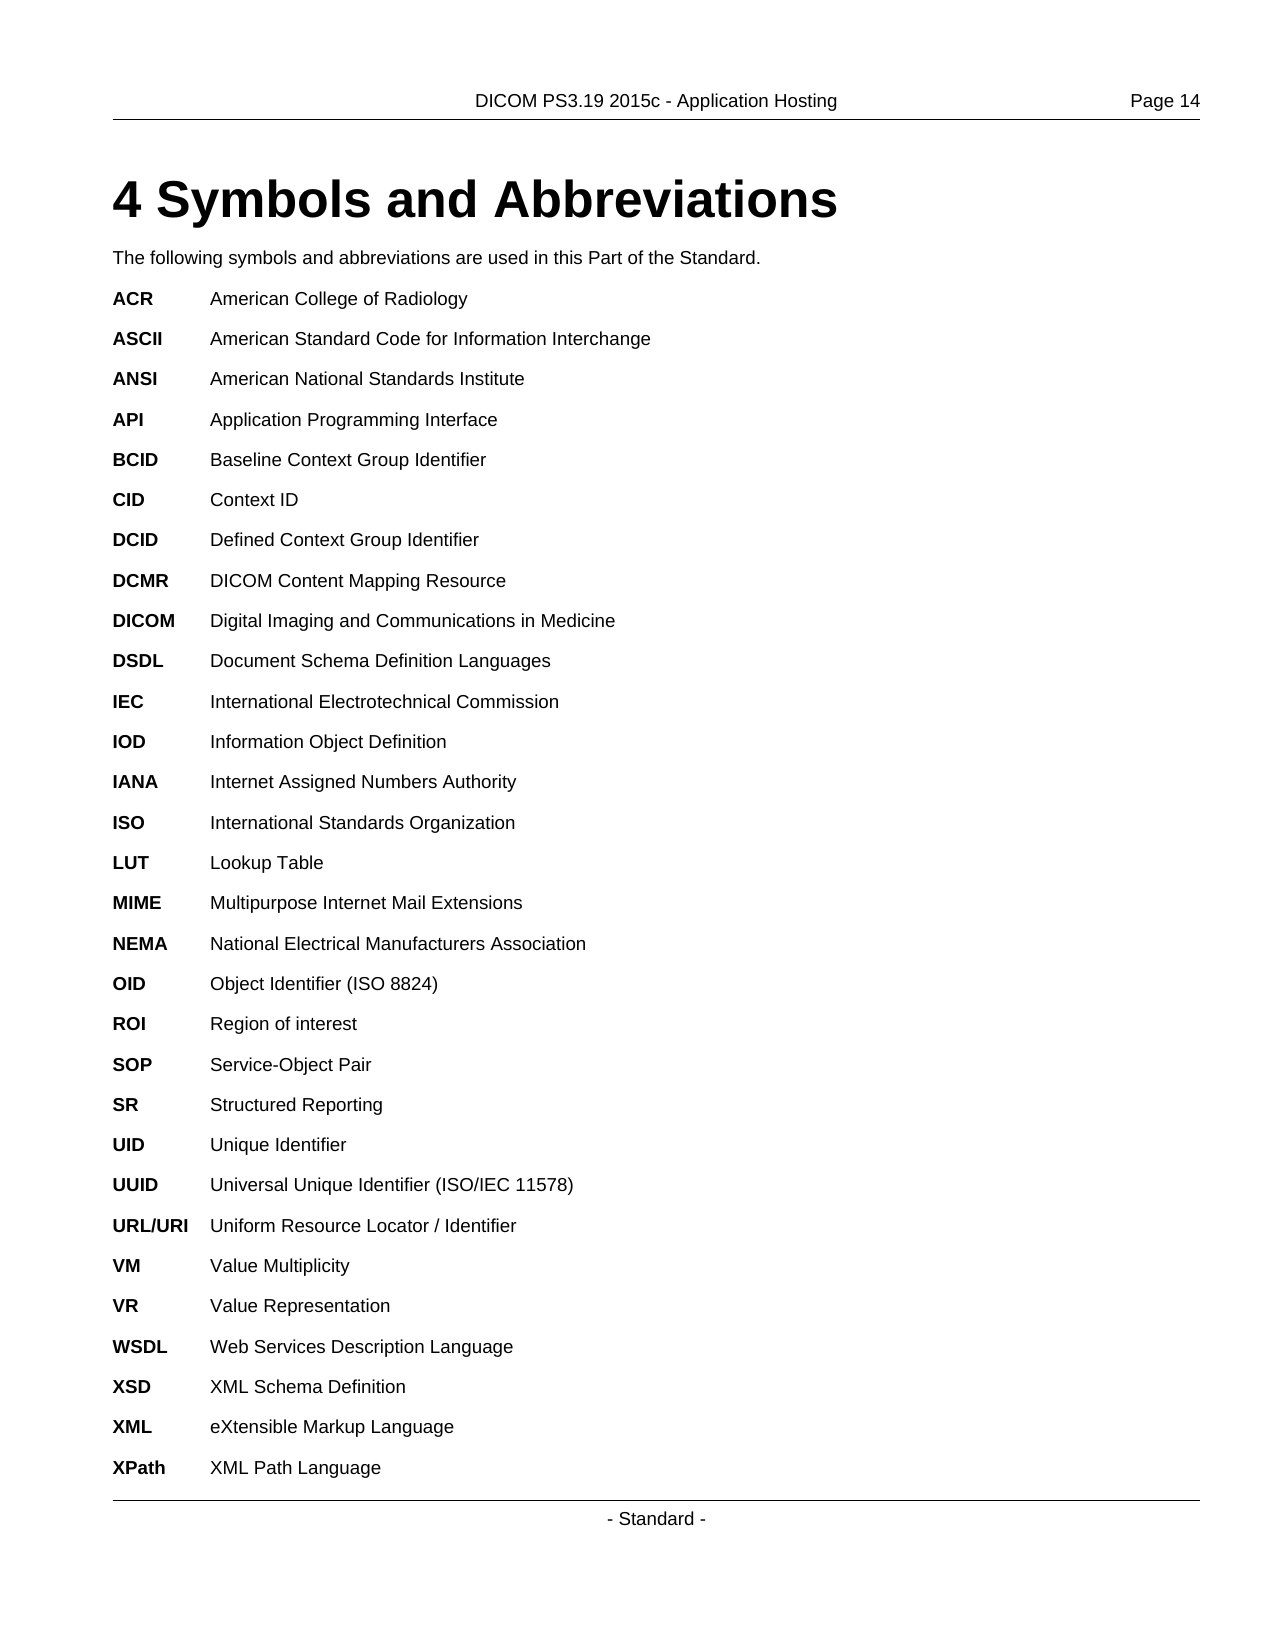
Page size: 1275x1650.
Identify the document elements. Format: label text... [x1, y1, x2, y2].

text OID Object Identifier (ISO 8824) [112, 973, 1200, 994]
text ANSI American National Standards Institute [112, 368, 1200, 389]
text ROI Region of interest [112, 1013, 1200, 1034]
text UID Unique Identifier [112, 1134, 1200, 1156]
text WSDL Web Services Description Language [112, 1336, 1200, 1357]
text BCID Baseline Context Group Identifier [112, 449, 1200, 470]
text 4 Symbols and Abbreviations [112, 169, 1200, 228]
text ISO International Standards Organization [112, 811, 1200, 833]
text VM Value Multiplicity [112, 1255, 1200, 1276]
text The following symbols and abbreviations are used in this Part of the Standard. [112, 247, 1200, 269]
text LUT Lookup Table [112, 852, 1200, 873]
text URL/URI Uniform Resource Locator / Identifier [112, 1214, 1200, 1236]
text IOD Information Object Definition [112, 731, 1200, 752]
text SOP Service-Object Pair [112, 1053, 1200, 1075]
text SR Structured Reporting [112, 1094, 1200, 1115]
text ACR American College of Radiology [112, 287, 1200, 309]
text CID Context ID [112, 489, 1200, 511]
text XSD XML Schema Definition [112, 1376, 1200, 1397]
text ASCII American Standard Code for Information Interchange [112, 328, 1200, 349]
text IEC International Electrotechnical Commission [112, 691, 1200, 712]
text IANA Internet Assigned Numbers Authority [112, 771, 1200, 793]
text VR Value Representation [112, 1295, 1200, 1317]
text UUID Universal Unique Identifier (ISO/IEC 11578) [112, 1174, 1200, 1196]
text DICOM Digital Imaging and Communications in Medicine [112, 610, 1200, 631]
text API Application Programming Interface [112, 408, 1200, 430]
text DCID Defined Context Group Identifier [112, 529, 1200, 551]
text XML eXtensible Markup Language [112, 1416, 1200, 1438]
text DSDL Document Schema Definition Languages [112, 650, 1200, 672]
text NEMA National Electrical Manufacturers Association [112, 932, 1200, 954]
text XPath XML Path Language [112, 1456, 1200, 1478]
text DCMR DICOM Content Mapping Resource [112, 569, 1200, 591]
text MIME Multipurpose Internet Mail Extensions [112, 892, 1200, 914]
